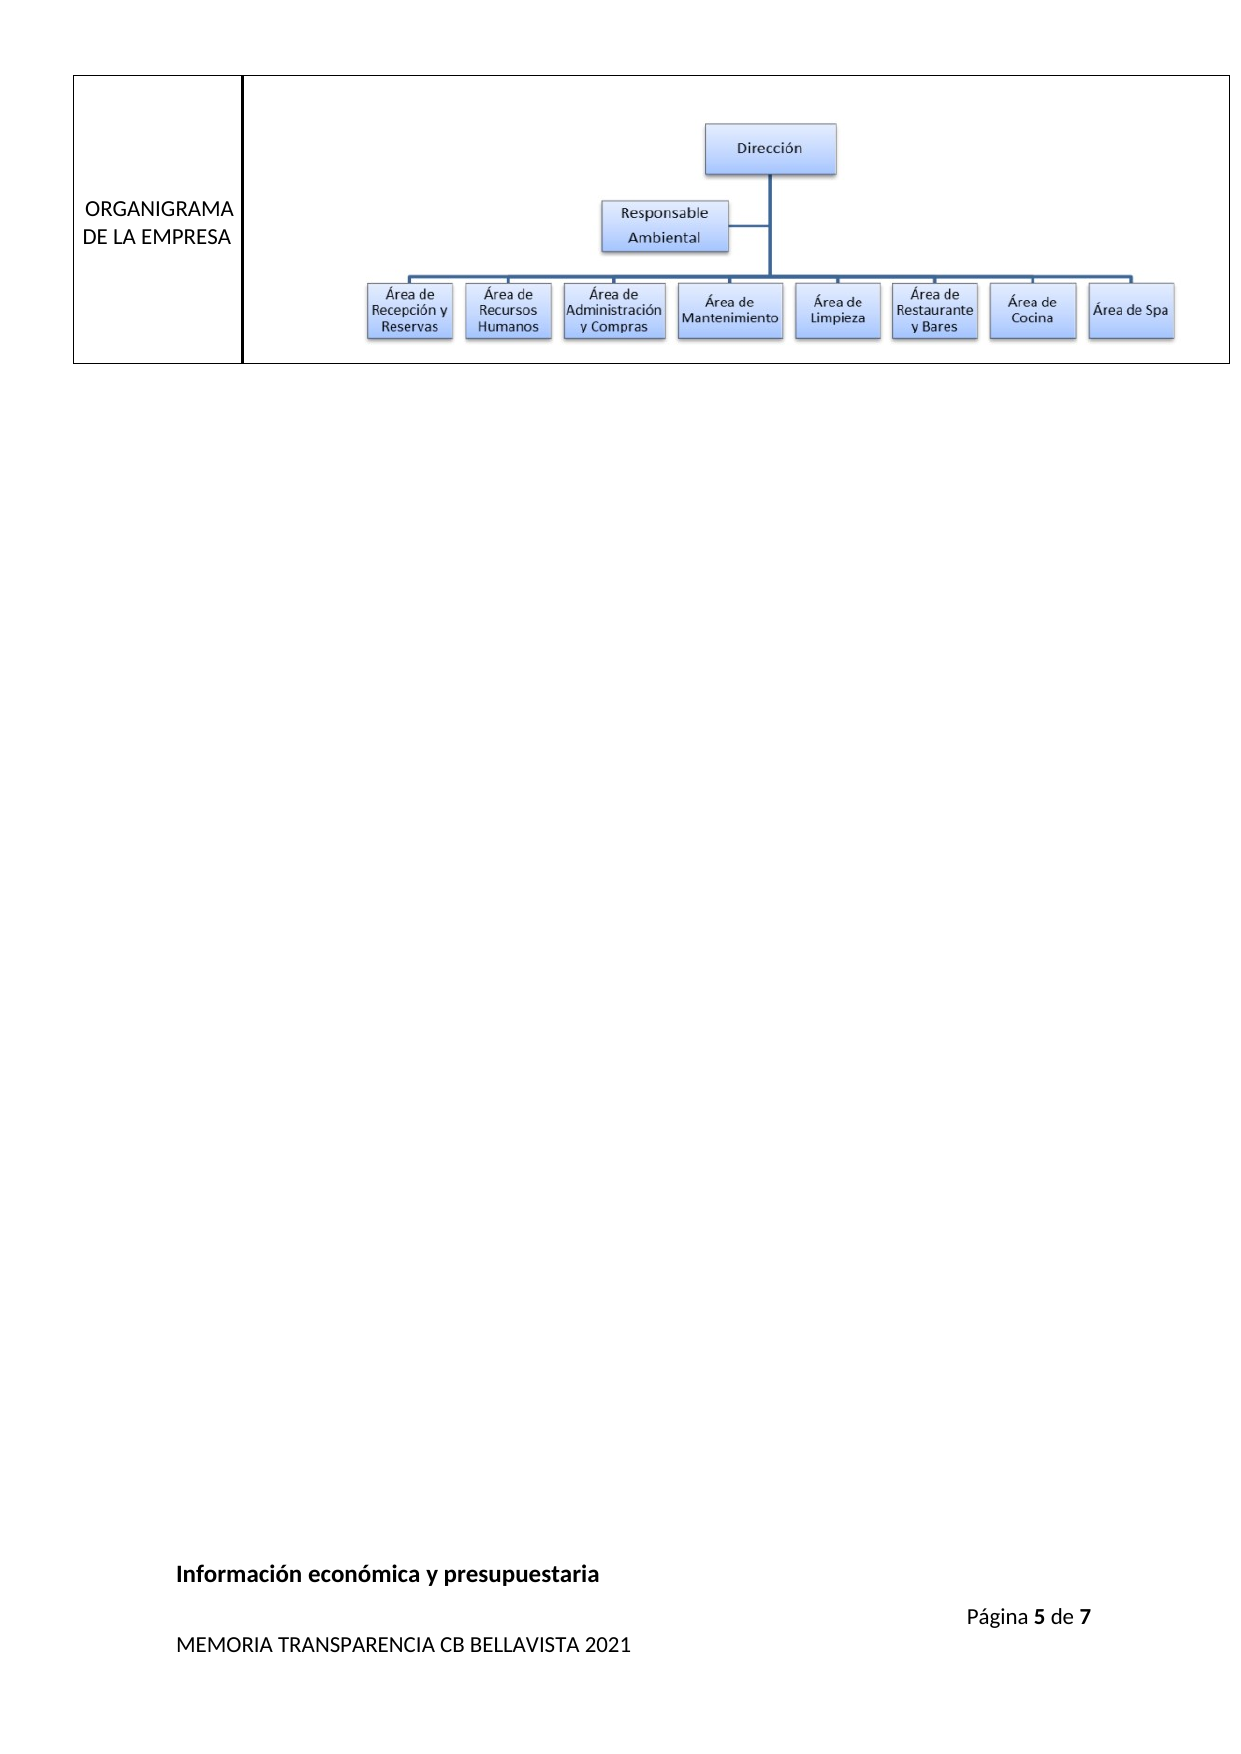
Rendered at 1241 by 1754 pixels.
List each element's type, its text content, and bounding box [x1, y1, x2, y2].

table_cell [244, 76, 1229, 363]
table_cell ORGANIGRAMA DE LA EMPRESA [74, 76, 241, 363]
text Información económica y presupuestaria [176, 1558, 1091, 1588]
